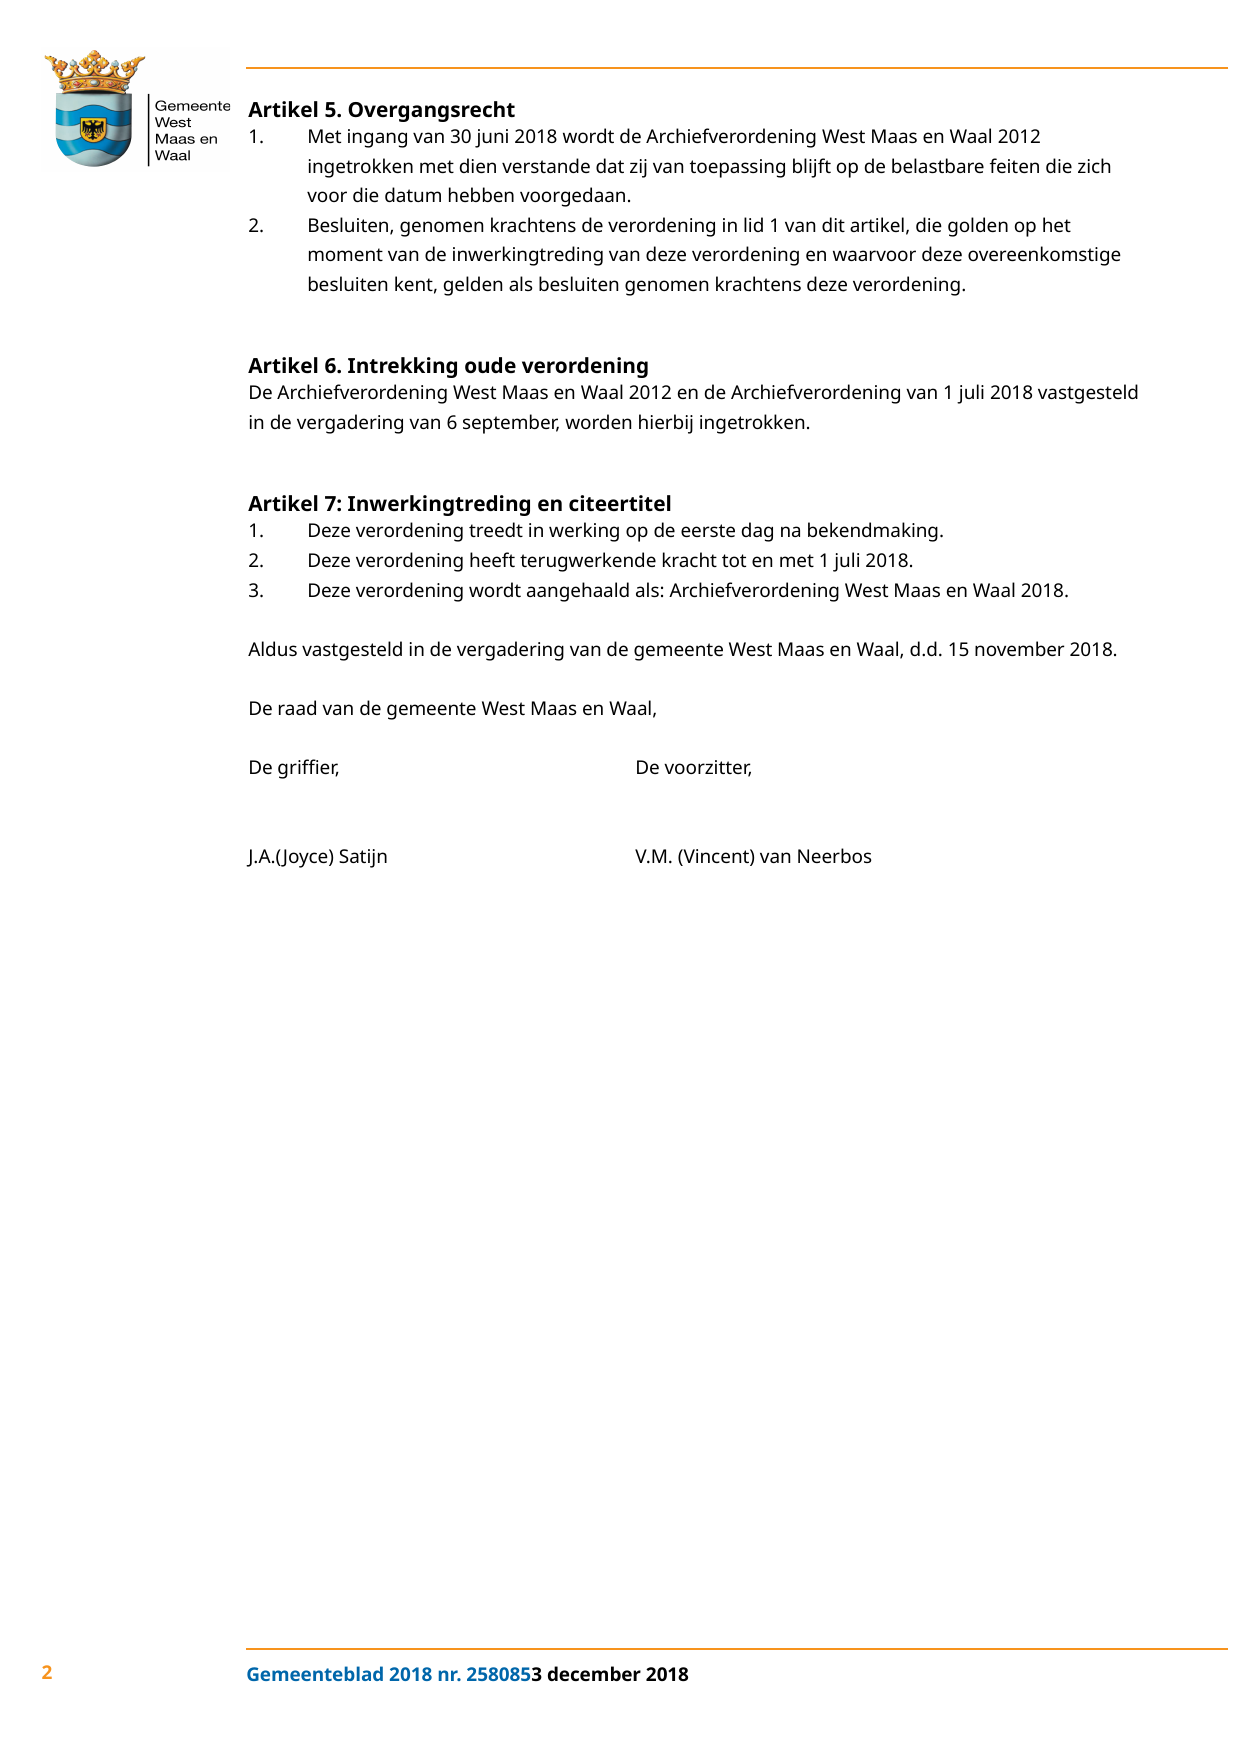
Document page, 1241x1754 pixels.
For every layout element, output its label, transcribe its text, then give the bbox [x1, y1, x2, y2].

text Artikel 7: Inwerkingtreding en citeertitel [248, 489, 1152, 518]
picture [41, 47, 231, 172]
text Artikel 6. Intrekking oude verordening [248, 351, 1152, 379]
list Deze verordening treedt in werking op de eerste dag na bekendmaking. [248, 518, 1152, 543]
list Met ingang van 30 juni 2018 wordt de Archiefverordening West Maas en Waal 2012 ingetrokken met dien verstande dat zij van toepassing blijft op de belastbare feiten die zich voor die datum hebben voorgedaan. [248, 123, 1152, 208]
list Deze verordening heeft terugwerkende kracht tot en met 1 juli 2018. [248, 547, 1152, 573]
text De raad van de gemeente West Maas en Waal, [248, 695, 1152, 721]
list Deze verordening wordt aangehaald als: Archiefverordening West Maas en Waal 2018. [248, 577, 1152, 602]
list Besluiten, genomen krachtens de verordening in lid 1 van dit artikel, die golden op het moment van de inwerkingtreding van deze verordening en waarvoor deze overeenkomstige besluiten kent, gelden als besluiten genomen krachtens deze verordening. [248, 212, 1152, 297]
text De Archiefverordening West Maas en Waal 2012 en de Archiefverordening van 1 juli 2018 vastgesteld in de vergadering van 6 september, worden hierbij ingetrokken. [248, 379, 1152, 435]
table_header De griffier, J.A.(Joyce) Satijn [248, 754, 635, 869]
text Artikel 5. Overgangsrecht [248, 95, 1152, 123]
text Aldus vastgesteld in de vergadering van de gemeente West Maas en Waal, d.d. 15 november 2018. [248, 636, 1152, 662]
table_header De voorzitter, V.M. (Vincent) van Neerbos [635, 754, 1152, 869]
